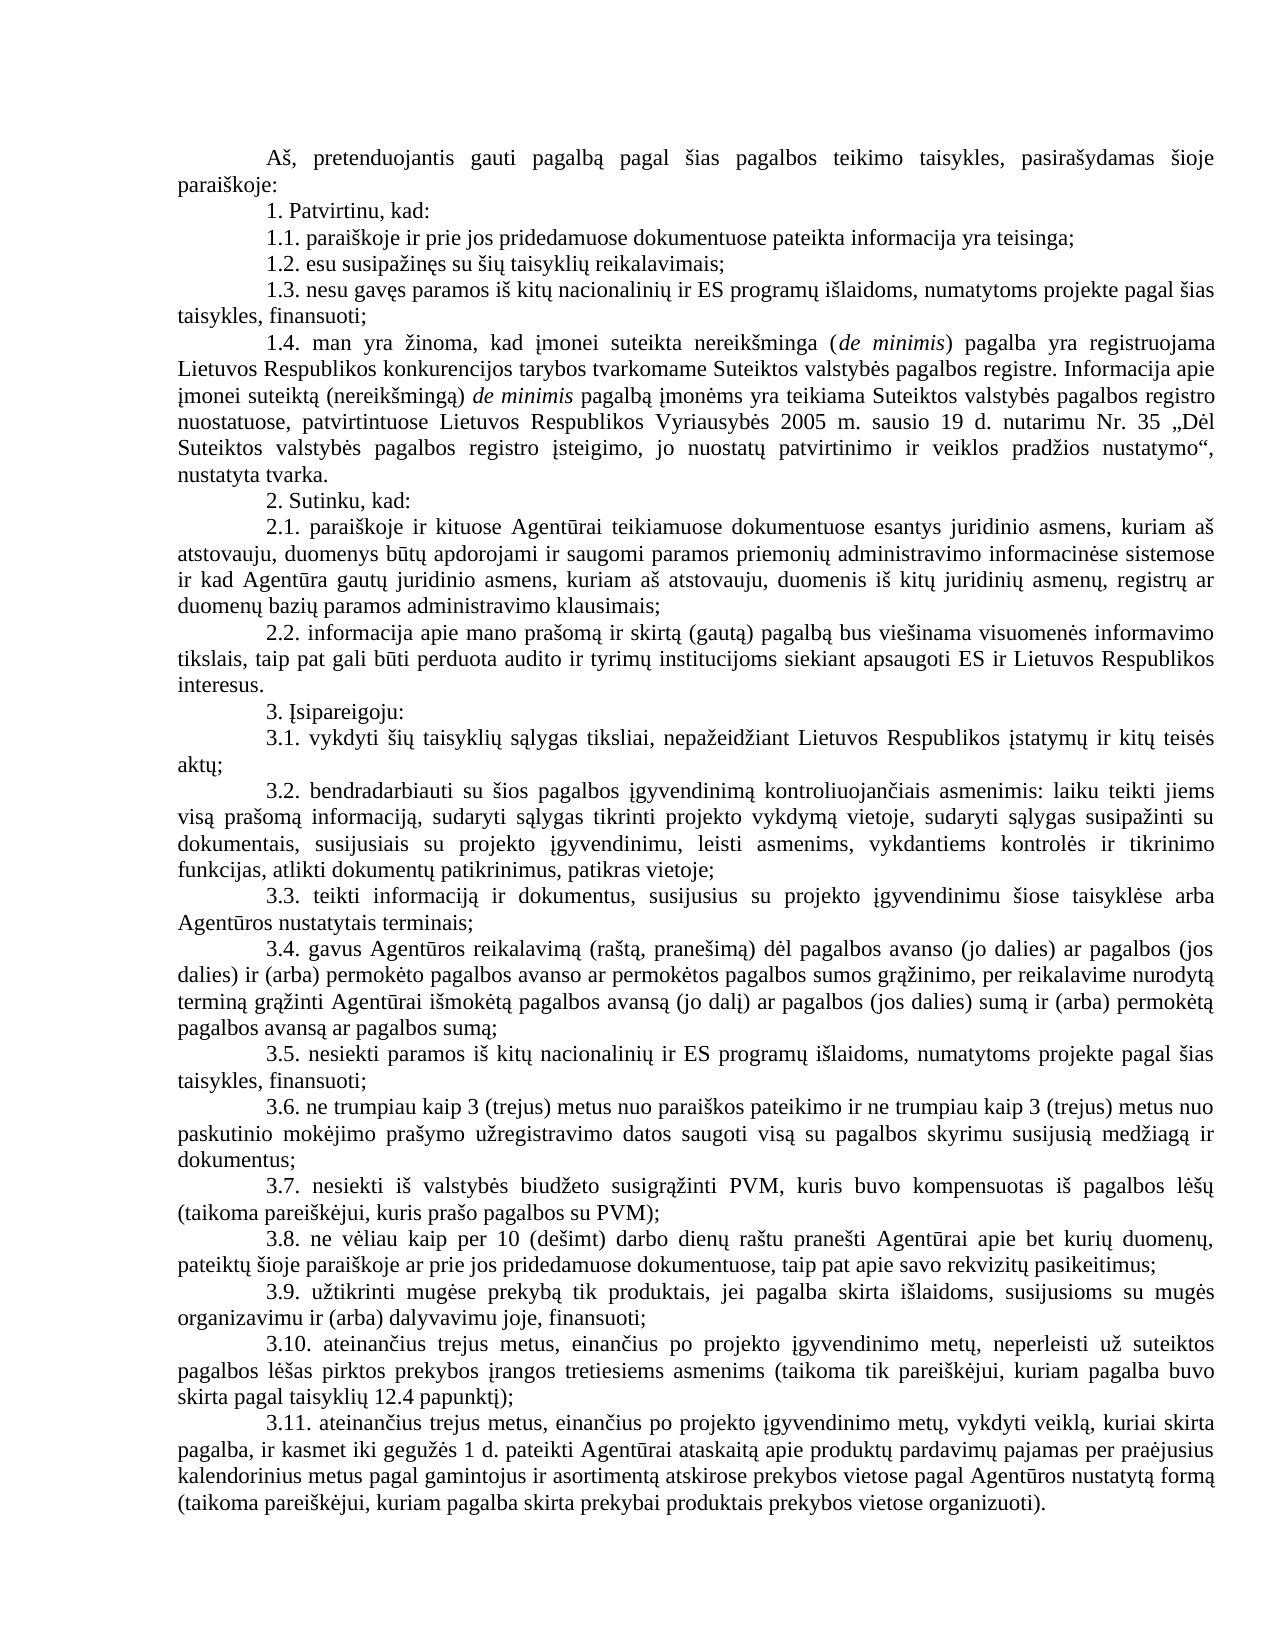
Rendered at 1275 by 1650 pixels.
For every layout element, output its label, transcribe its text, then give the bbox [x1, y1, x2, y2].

text 3.3. teikti informaciją ir dokumentus, susijusius su projekto įgyvendinimu šiose taisyklėse arba Agentūros nustatytais terminais; [177, 882, 1216, 935]
text 3.6. ne trumpiau kaip 3 (trejus) metus nuo paraiškos pateikimo ir ne trumpiau kaip 3 (trejus) metus nuo paskutinio mokėjimo prašymo užregistravimo datos saugoti visą su pagalbos skyrimu susijusią medžiagą ir dokumentus; [177, 1093, 1216, 1172]
text Aš, pretenduojantis gauti pagalbą pagal šias pagalbos teikimo taisykles, pasirašydamas šioje paraiškoje: [177, 144, 1216, 197]
text 1.3. nesu gavęs paramos iš kitų nacionalinių ir ES programų išlaidoms, numatytoms projekte pagal šias taisykles, finansuoti; [177, 276, 1216, 329]
text 2.1. paraiškoje ir kituose Agentūrai teikiamuose dokumentuose esantys juridinio asmens, kuriam aš atstovauju, duomenys būtų apdorojami ir saugomi paramos priemonių administravimo informacinėse sistemose ir kad Agentūra gautų juridinio asmens, kuriam aš atstovauju, duomenis iš kitų juridinių asmenų, registrų ar duomenų bazių paramos administravimo klausimais; [177, 513, 1216, 619]
text 3.2. bendradarbiauti su šios pagalbos įgyvendinimą kontroliuojančiais asmenimis: laiku teikti jiems visą prašomą informaciją, sudaryti sąlygas tikrinti projekto vykdymą vietoje, sudaryti sąlygas susipažinti su dokumentais, susijusiais su projekto įgyvendinimu, leisti asmenims, vykdantiems kontrolės ir tikrinimo funkcijas, atlikti dokumentų patikrinimus, patikras vietoje; [177, 777, 1216, 882]
text 3.8. ne vėliau kaip per 10 (dešimt) darbo dienų raštu pranešti Agentūrai apie bet kurių duomenų, pateiktų šioje paraiškoje ar prie jos pridedamuose dokumentuose, taip pat apie savo rekvizitų pasikeitimus; [177, 1225, 1216, 1278]
text 3.9. užtikrinti mugėse prekybą tik produktais, jei pagalba skirta išlaidoms, susijusioms su mugės organizavimu ir (arba) dalyvavimu joje, finansuoti; [177, 1278, 1216, 1330]
text 3. Įsipareigoju: [177, 698, 1216, 724]
text 3.10. ateinančius trejus metus, einančius po projekto įgyvendinimo metų, neperleisti už suteiktos pagalbos lėšas pirktos prekybos įrangos tretiesiems asmenims (taikoma tik pareiškėjui, kuriam pagalba buvo skirta pagal taisyklių 12.4 papunktį); [177, 1330, 1216, 1409]
text 1.4. man yra žinoma, kad įmonei suteikta nereikšminga (de minimis) pagalba yra registruojama Lietuvos Respublikos konkurencijos tarybos tvarkomame Suteiktos valstybės pagalbos registre. Informacija apie įmonei suteiktą (nereikšmingą) de minimis pagalbą įmonėms yra teikiama Suteiktos valstybės pagalbos registro nuostatuose, patvirtintuose Lietuvos Respublikos Vyriausybės 2005 m. sausio 19 d. nutarimu Nr. 35 „Dėl Suteiktos valstybės pagalbos registro įsteigimo, jo nuostatų patvirtinimo ir veiklos pradžios nustatymo“, nustatyta tvarka. [177, 329, 1216, 487]
text 3.7. nesiekti iš valstybės biudžeto susigrąžinti PVM, kuris buvo kompensuotas iš pagalbos lėšų (taikoma pareiškėjui, kuris prašo pagalbos su PVM); [177, 1172, 1216, 1225]
text 1.2. esu susipažinęs su šių taisyklių reikalavimais; [177, 250, 1216, 276]
text 2.2. informacija apie mano prašomą ir skirtą (gautą) pagalbą bus viešinama visuomenės informavimo tikslais, taip pat gali būti perduota audito ir tyrimų institucijoms siekiant apsaugoti ES ir Lietuvos Respublikos interesus. [177, 619, 1216, 698]
text 3.5. nesiekti paramos iš kitų nacionalinių ir ES programų išlaidoms, numatytoms projekte pagal šias taisykles, finansuoti; [177, 1041, 1216, 1093]
text 3.1. vykdyti šių taisyklių sąlygas tiksliai, nepažeidžiant Lietuvos Respublikos įstatymų ir kitų teisės aktų; [177, 724, 1216, 777]
text 1. Patvirtinu, kad: [177, 197, 1216, 223]
text 1.1. paraiškoje ir prie jos pridedamuose dokumentuose pateikta informacija yra teisinga; [177, 223, 1216, 250]
text 3.11. ateinančius trejus metus, einančius po projekto įgyvendinimo metų, vykdyti veiklą, kuriai skirta pagalba, ir kasmet iki gegužės 1 d. pateikti Agentūrai ataskaitą apie produktų pardavimų pajamas per praėjusius kalendorinius metus pagal gamintojus ir asortimentą atskirose prekybos vietose pagal Agentūros nustatytą formą (taikoma pareiškėjui, kuriam pagalba skirta prekybai produktais prekybos vietose organizuoti). [177, 1409, 1216, 1515]
text 3.4. gavus Agentūros reikalavimą (raštą, pranešimą) dėl pagalbos avanso (jo dalies) ar pagalbos (jos dalies) ir (arba) permokėto pagalbos avanso ar permokėtos pagalbos sumos grąžinimo, per reikalavime nurodytą terminą grąžinti Agentūrai išmokėtą pagalbos avansą (jo dalį) ar pagalbos (jos dalies) sumą ir (arba) permokėtą pagalbos avansą ar pagalbos sumą; [177, 935, 1216, 1041]
text 2. Sutinku, kad: [177, 487, 1216, 513]
